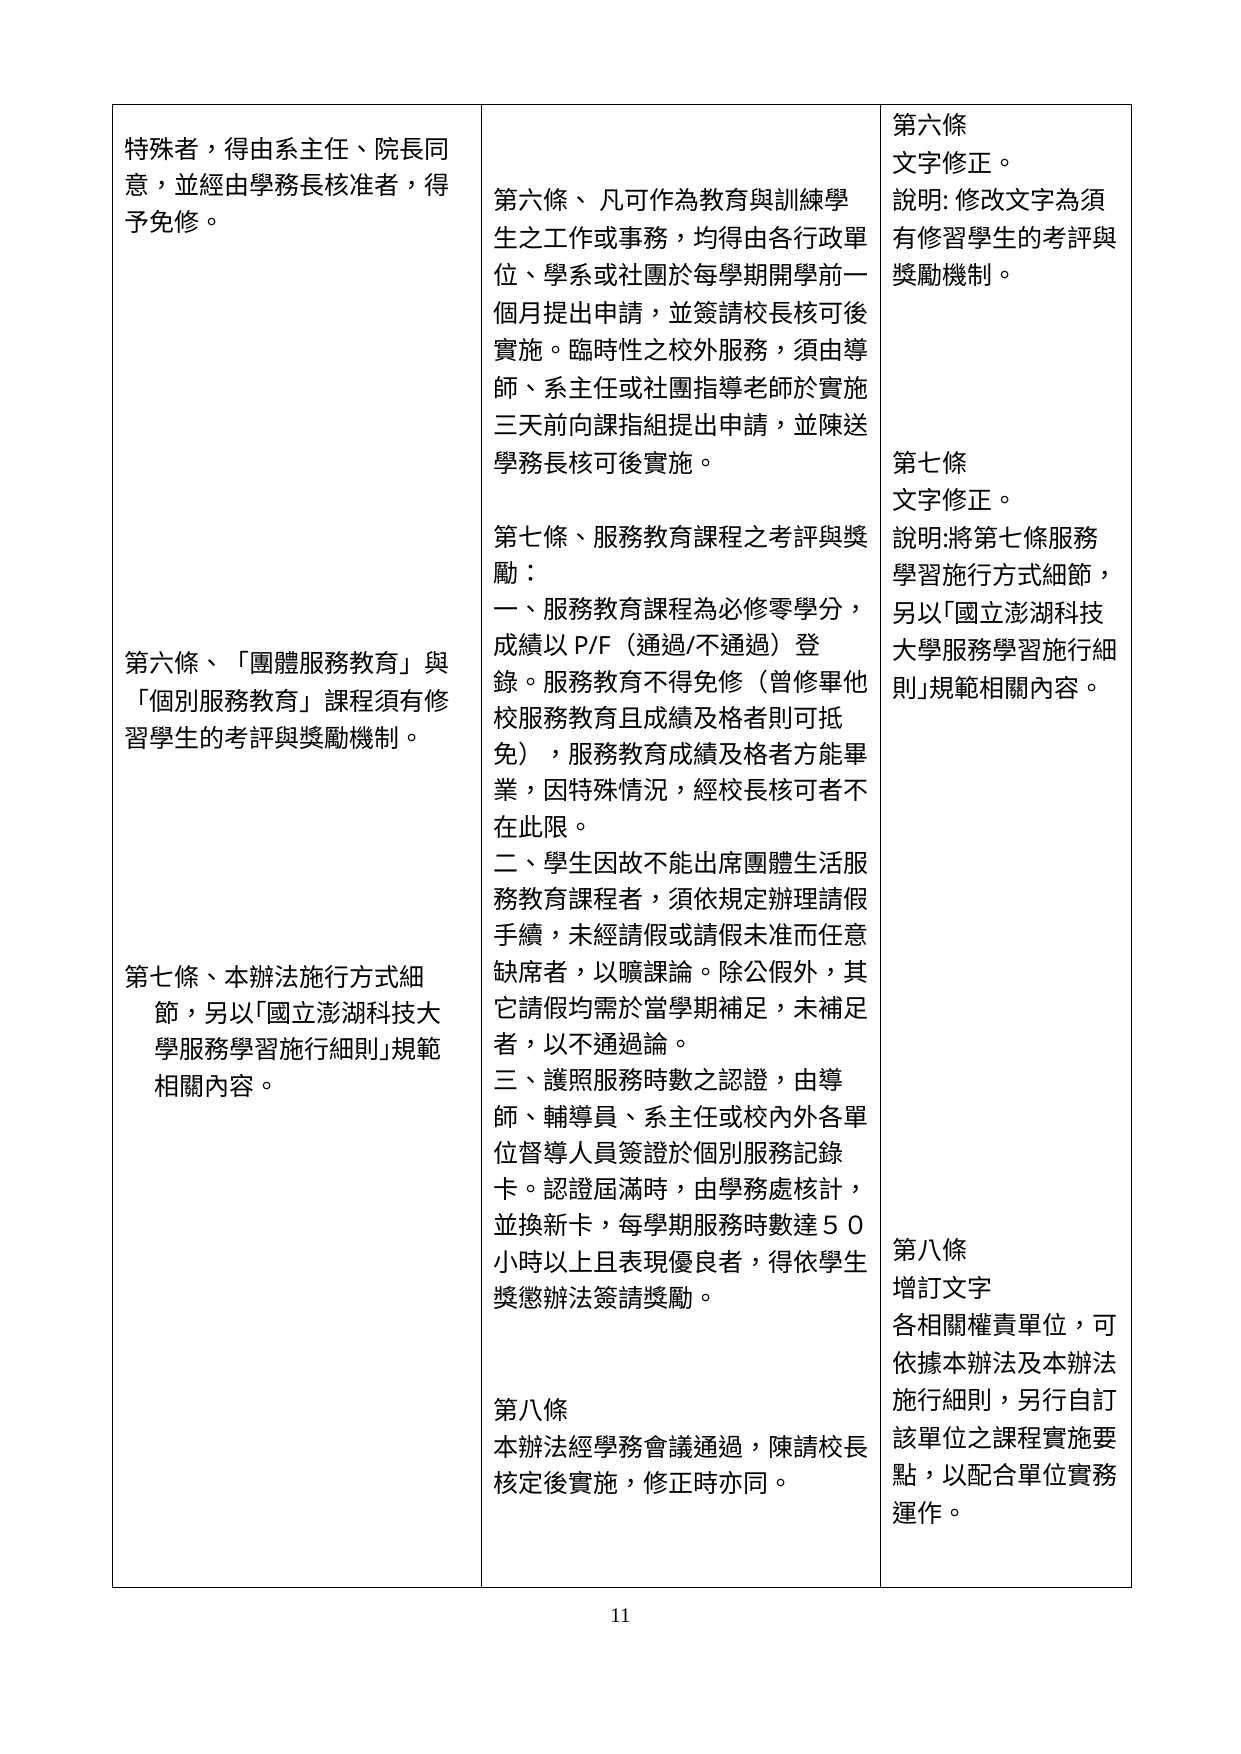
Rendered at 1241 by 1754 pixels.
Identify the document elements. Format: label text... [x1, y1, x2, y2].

table_cell 第六條 文字修正。 說明: 修改文字為須有修習學生的考評與獎勵機制。 第七條 文字修正。 說明:將第七條服務學習施行方式細節，另以｢國立澎湖科技大學服務學習施行細則｣規範相關內容。 第八條 增訂文字 各相關權責單位，可依據本辦法及本辦法施行細則，另行自訂該單位之課程實施要點，以配合單位實務運作。 [881, 105, 1131, 1587]
table_cell 第六條、 凡可作為教育與訓練學生之工作或事務，均得由各行政單位、學系或社團於每學期開學前一個月提出申請，並簽請校長核可後實施。臨時性之校外服務，須由導師、系主任或社團指導老師於實施三天前向課指組提出申請，並陳送學務長核可後實施。 第七條、服務教育課程之考評與獎勵： 一、服務教育課程為必修零學分，成績以P/F（通過/不通過）登錄。服務教育不得免修（曾修畢他校服務教育且成績及格者則可抵免），服務教育成績及格者方能畢業，因特殊情況，經校長核可者不在此限。 二、學生因故不能出席團體生活服務教育課程者，須依規定辦理請假手續，未經請假或請假未准而任意缺席者，以曠課論。除公假外，其它請假均需於當學期補足，未補足者，以不通過論。 三、護照服務時數之認證，由導師、輔導員、系主任或校內外各單位督導人員簽證於個別服務記錄卡。認證屆滿時，由學務處核計，並換新卡，每學期服務時數達５０小時以上且表現優良者，得依學生獎懲辦法簽請獎勵。 第八條 本辦法經學務會議通過，陳請校長核定後實施，修正時亦同。 [482, 105, 880, 1587]
table_cell 名稱: 「國立澎湖科技大學服務學習施行辦法」。 第一條、為推動「課程」結合「社區服務」及「服務教育」，協助學生應用課堂所學、增進自我反思能力，以推動並深化具服務學習內涵的課程，特訂定「國立澎湖科技大學服務學習實施辦法」（以下簡稱本辦法）。 第二條、本辦法規劃與執行概念： 服務學習規劃與執行，旨在藉由服務學習培養學生具有服務社會與公民責任，提升社會情境的適應能力，以及思考判斷能力。 課程規劃融入｢社區服務｣及「服務教育」的精神與內涵，促使學生應用課堂所學專業知能，回饋社會，並增進其服務技能，以提升學習效果。 學生實際學習與校外人文關懷與社會服務結合。 第三條、服務學習項目區分如下: 一、｢團體服務教育｣：為各系所開設之｢團體服務教育｣，學務長及系主任為主任輔導員，受理申請對象為大學部學生。 二、｢個別服務教育｣：為學生利用課餘時間參與之個別服務活動，該活動具有護照認證制度，其活動主辦單位負責人或指導教師，為主要輔導人員。 三、「服務學習型課程」: 以領有｢研究生助學金｣或｢生活學習助學金｣的學生為對象，並須遵照下列規範: 依據「國立澎湖科技大學學生兼任助理學習與勞動權益保障處理要點｣及「國立澎湖科技大學生活學習助學金辦法」辦理實施。 分為「教學輔導實務」、「服務輔導實務」課程，為選修零學分課程，成績評定以 P/F (通過/不通過)登錄，其學習時數不計入「畢業服務教育總時數」計算。 (三)「教學輔導實務」課程負責及輔導單位為教務處教學資源中心，「服務輔導實務」課程負責及輔導單位為學生事務處課外活動指導組。 (四)「服務輔導實務」課程：以領取本校生活學習助學金之學生為對象，「教學輔導實務」課程以領取本校研究生助學金之學生為對象。 「專業型課程」:指各教學單位所開設的專業課程，其授課內容須含有｢服務學習精神或實作｣的精神。由授課教師為輔導人員。 第四條、各類服務學習課程之執行： 一、「團體服務教育」項目由學生事務處及學系共同督導，執行細節由各系自訂。 二、「個別服務教育」項目由學生事務處接洽、規劃、推動與協調，並提供支援、諮詢、公告及接受學生登記。 三、修讀「服務學習型課程」，實際服務時數由輔導單位認證。 四、開設「專業型課程」教師，其開課程序按本校開課相關規定及辦法辦理，對於應繳交予服務學習委員會之相關文件，另以｢國立澎湖科技大學服務學習施行細則｣明訂之。 第五條、「團體服務教育」及「個別服務教育」之實施對象，若為肢障或患有特殊疾病學生，得由學務處依實際狀況，予以指派適合勤務。狀況特殊者，得由系主任、院長同意，並經由學務長核准者，得予免修。 第六條、「團體服務教育」與「個別服務教育」課程須有修習學生的考評與獎勵機制。 第七條、本辦法施行方式細節，另以｢國立澎湖科技大學服務學習施行細則｣規範相關內容。 第八條、各相關權責單位，可依據本辦法及本辦法施行細則，另行自訂該單位之課程實施要點，以配合單位實務運作。 第九條、本辦法經學務會議審議，服務學習委員會通過，陳請校長核定後實施，日後修正，須經服務學習委員會審議，行政會議通過，陳請校長核定後實施。 [113, 105, 481, 1587]
